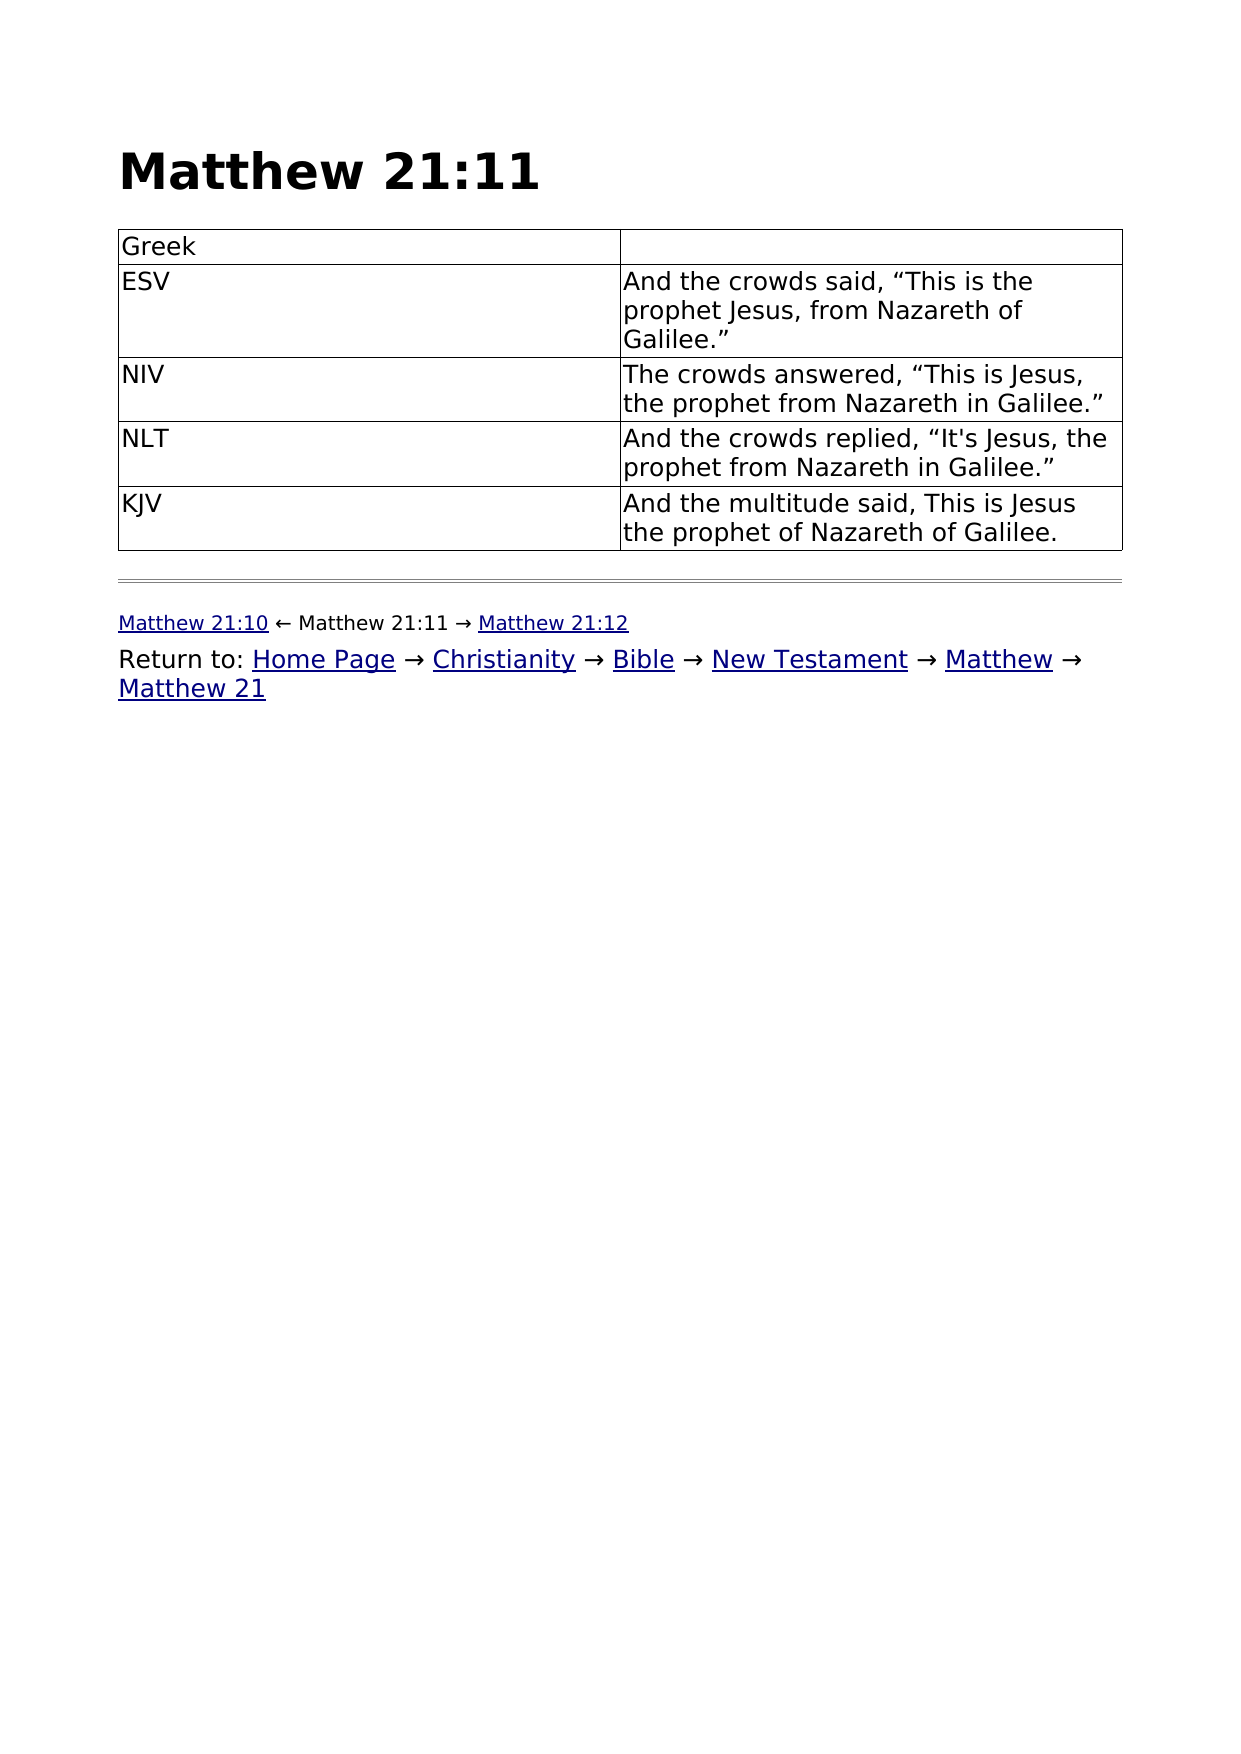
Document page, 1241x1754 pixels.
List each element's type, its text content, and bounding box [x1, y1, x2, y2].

table_cell The crowds answered, “This is Jesus, the prophet from Nazareth in Galilee.” [621, 358, 1122, 421]
table_header Greek [119, 230, 620, 264]
table_cell And the crowds replied, “It's Jesus, the prophet from Nazareth in Galilee.” [621, 422, 1122, 486]
text Matthew 21:10 ← Matthew 21:11 → Matthew 21:12 [118, 611, 1122, 645]
table_cell NIV [119, 358, 620, 421]
table_cell NLT [119, 422, 620, 486]
table_cell And the crowds said, “This is the prophet Jesus, from Nazareth of Galilee.” [621, 265, 1122, 357]
table_header [621, 230, 1122, 264]
table_cell And the multitude said, This is Jesus the prophet of Nazareth of Galilee. [621, 487, 1122, 550]
text Return to: Home Page → Christianity → Bible → New Testament → Matthew → Matthew 21 [118, 645, 1122, 704]
subtitle Matthew 21:11 [118, 143, 1122, 201]
table_cell KJV [119, 487, 620, 550]
table_cell ESV [119, 265, 620, 357]
